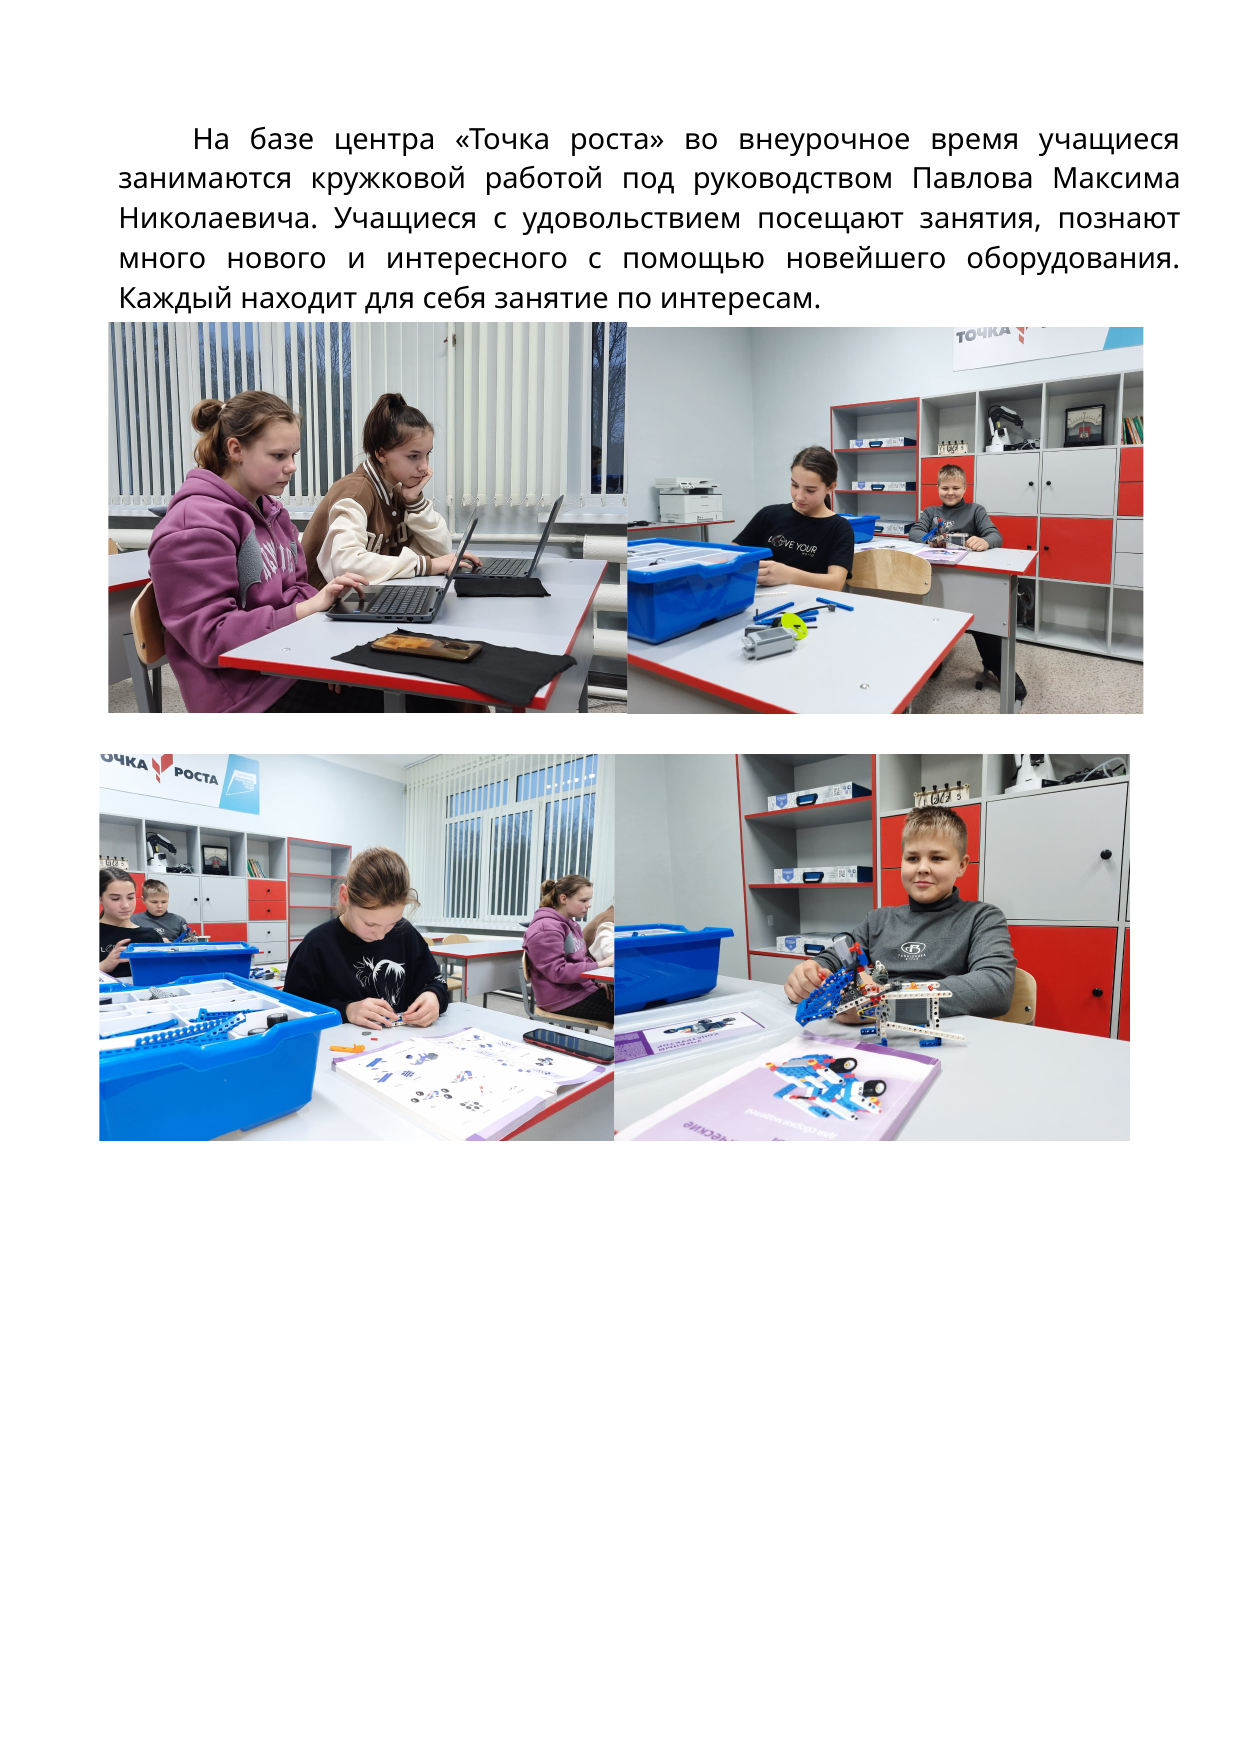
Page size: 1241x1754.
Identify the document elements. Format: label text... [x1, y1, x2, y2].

picture [99, 754, 1130, 1141]
picture [108, 322, 1144, 714]
text На базе центра «Точка роста» во внеурочное время учащиеся занимаются кружковой работой под руководством Павлова Максима Николаевича. Учащиеся с удовольствием посещают занятия, познают много нового и интересного с помощью новейшего оборудования. Каждый находит для себя занятие по интересам. [118, 118, 1181, 317]
